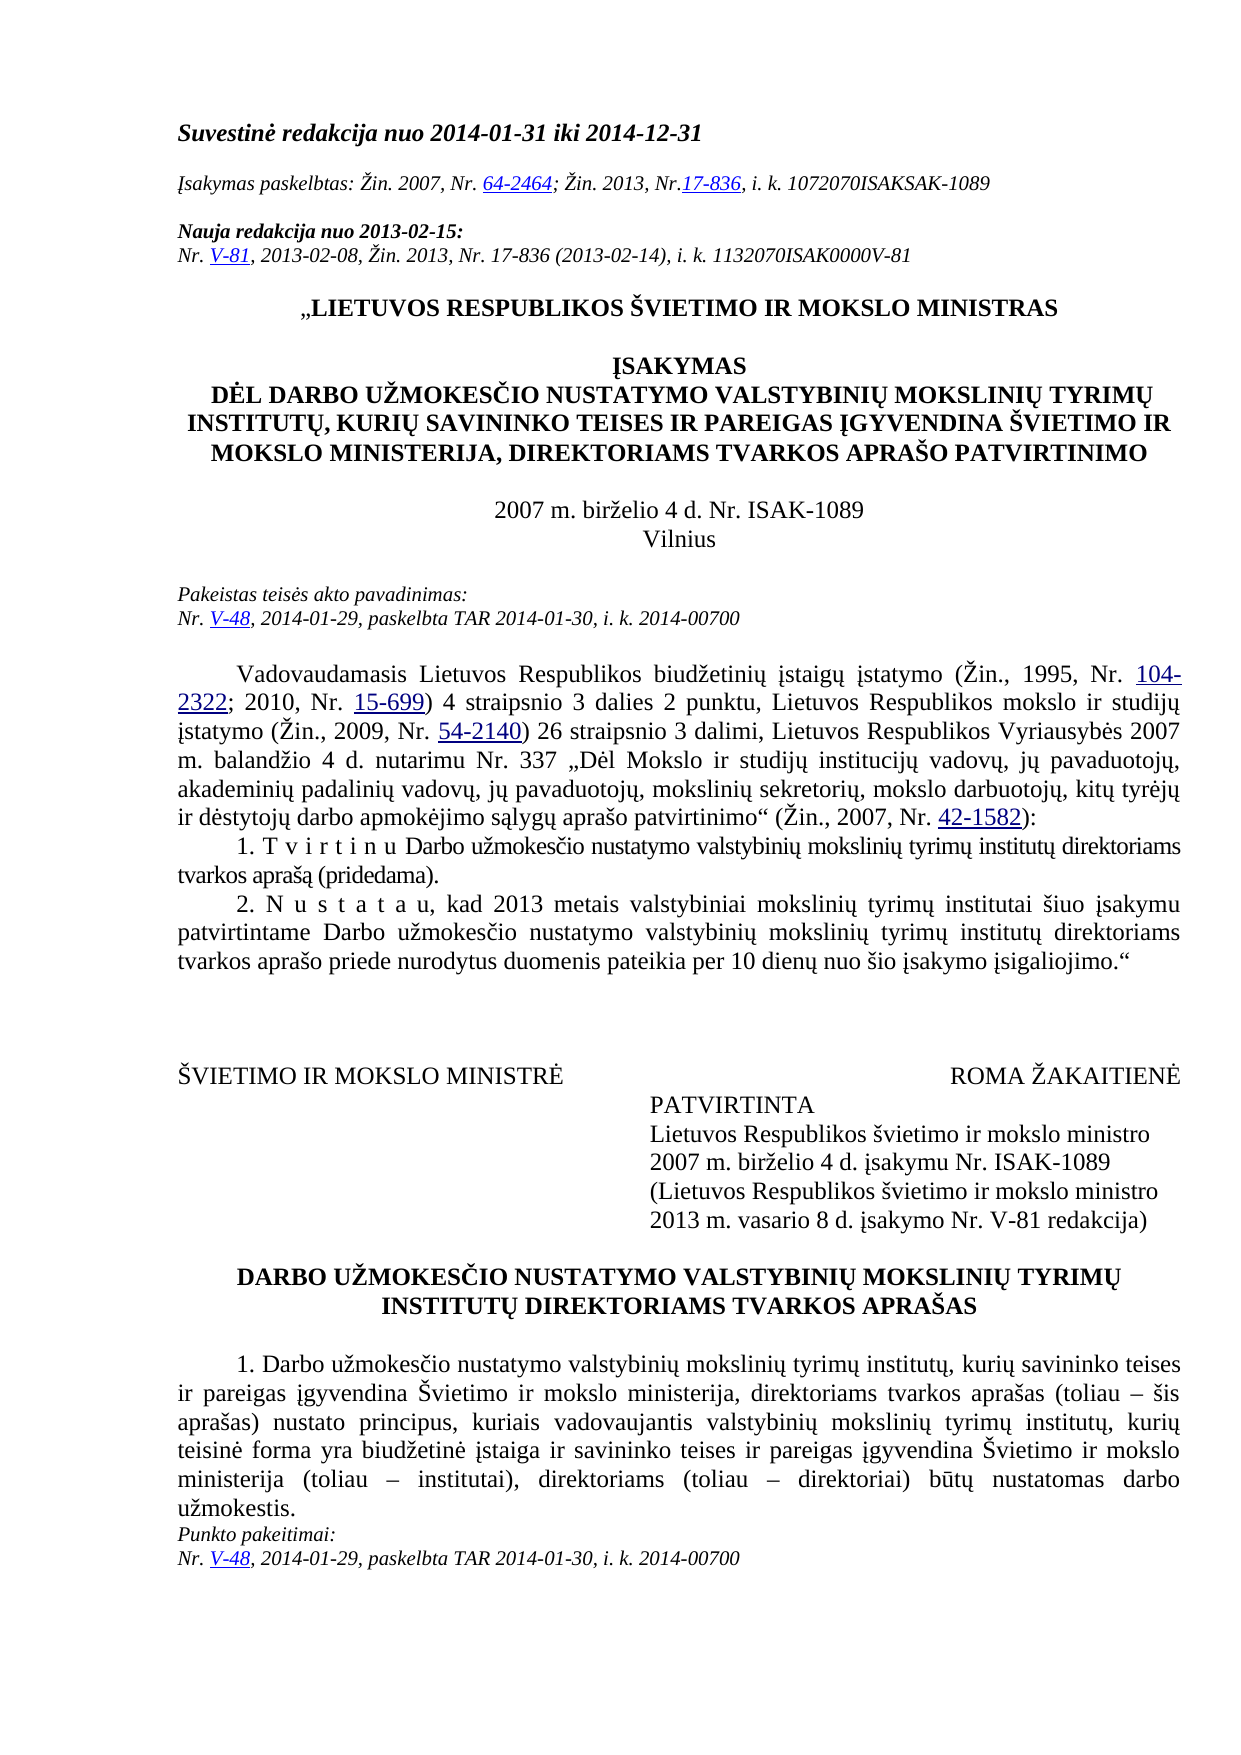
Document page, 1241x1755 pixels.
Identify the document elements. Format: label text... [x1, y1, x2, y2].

text 1. Darbo užmokesčio nustatymo valstybinių mokslinių tyrimų institutų, kurių savininko teises ir pareigas įgyvendina Švietimo ir mokslo ministerija, direktoriams tvarkos aprašas (toliau – šis aprašas) nustato principus, kuriais vadovaujantis valstybinių mokslinių tyrimų institutų, kurių teisinė forma yra biudžetinė įstaiga ir savininko teises ir pareigas įgyvendina Švietimo ir mokslo ministerija (toliau – institutai), direktoriams (toliau – direktoriai) būtų nustatomas darbo užmokestis. [177, 1349, 1181, 1522]
text Nr. V-48, 2014-01-29, paskelbta TAR 2014-01-30, i. k. 2014-00700 [177, 1546, 1181, 1570]
text 2007 m. birželio 4 d. Nr. ISAK-1089 [177, 496, 1181, 524]
text Suvestinė redakcija nuo 2014-01-31 iki 2014-12-31 [177, 118, 1181, 147]
text Įsakymas paskelbtas: Žin. 2007, Nr. 64-2464; Žin. 2013, Nr.17-836, i. k. 1072070ISAKSAK-1089 [177, 171, 1181, 195]
text 1. T v i r t i n u Darbo užmokesčio nustatymo valstybinių mokslinių tyrimų institutų direktoriams tvarkos aprašą (pridedama). [177, 831, 1181, 889]
text ŠVIETIMO IR MOKSLO MINISTRĖ ROMA ŽAKAITIENĖ [177, 1061, 1181, 1090]
text Nauja redakcija nuo 2013-02-15: [177, 219, 1181, 243]
text Punkto pakeitimai: [177, 1522, 1181, 1546]
text Vadovaudamasis Lietuvos Respublikos biudžetinių įstaigų įstatymo (Žin., 1995, Nr. 104-2322; 2010, Nr. 15-699) 4 straipsnio 3 dalies 2 punktu, Lietuvos Respublikos mokslo ir studijų įstatymo (Žin., 2009, Nr. 54-2140) 26 straipsnio 3 dalimi, Lietuvos Respublikos Vyriausybės 2007 m. balandžio 4 d. nutarimu Nr. 337 „Dėl Mokslo ir studijų institucijų vadovų, jų pavaduotojų, akademinių padalinių vadovų, jų pavaduotojų, mokslinių sekretorių, mokslo darbuotojų, kitų tyrėjų ir dėstytojų darbo apmokėjimo sąlygų aprašo patvirtinimo“ (Žin., 2007, Nr. 42-1582): [177, 659, 1181, 831]
text ĮSAKYMAS [177, 351, 1181, 380]
text Nr. V-48, 2014-01-29, paskelbta TAR 2014-01-30, i. k. 2014-00700 [177, 606, 1181, 630]
text (Lietuvos Respublikos švietimo ir mokslo ministro 2013 m. vasario 8 d. įsakymo Nr. V-81 redakcija) [649, 1176, 1181, 1234]
text Vilnius [177, 524, 1181, 553]
text Pakeistas teisės akto pavadinimas: [177, 582, 1181, 606]
text Nr. V-81, 2013-02-08, Žin. 2013, Nr. 17-836 (2013-02-14), i. k. 1132070ISAK0000V-81 [177, 243, 1181, 267]
text „LIETUVOS RESPUBLIKOS ŠVIETIMO IR MOKSLO MINISTRAS [177, 293, 1181, 322]
text DĖL DARBO UŽMOKESČIO NUSTATYMO VALSTYBINIŲ MOKSLINIŲ TYRIMŲ INSTITUTŲ, KURIŲ SAVININKO TEISES IR PAREIGAS ĮGYVENDINA ŠVIETIMO IR MOKSLO MINISTERIJA, DIREKTORIAMS TVARKOS APRAŠO PATVIRTINIMO [177, 380, 1181, 467]
text DARBO UŽMOKESČIO NUSTATYMO VALSTYBinių MOKSLinių tyrimų INSTITUTŲ DIREKTORIAMS TVARKOS APRAŠAS [177, 1262, 1181, 1320]
text Lietuvos Respublikos švietimo ir mokslo ministro 2007 m. birželio 4 d. įsakymu Nr. ISAK-1089 [649, 1119, 1181, 1176]
text 2. N u s t a t a u, kad 2013 metais valstybiniai mokslinių tyrimų institutai šiuo įsakymu patvirtintame Darbo užmokesčio nustatymo valstybinių mokslinių tyrimų institutų direktoriams tvarkos aprašo priede nurodytus duomenis pateikia per 10 dienų nuo šio įsakymo įsigaliojimo.“ [177, 889, 1181, 975]
text PATVIRTINTA [649, 1090, 1181, 1119]
